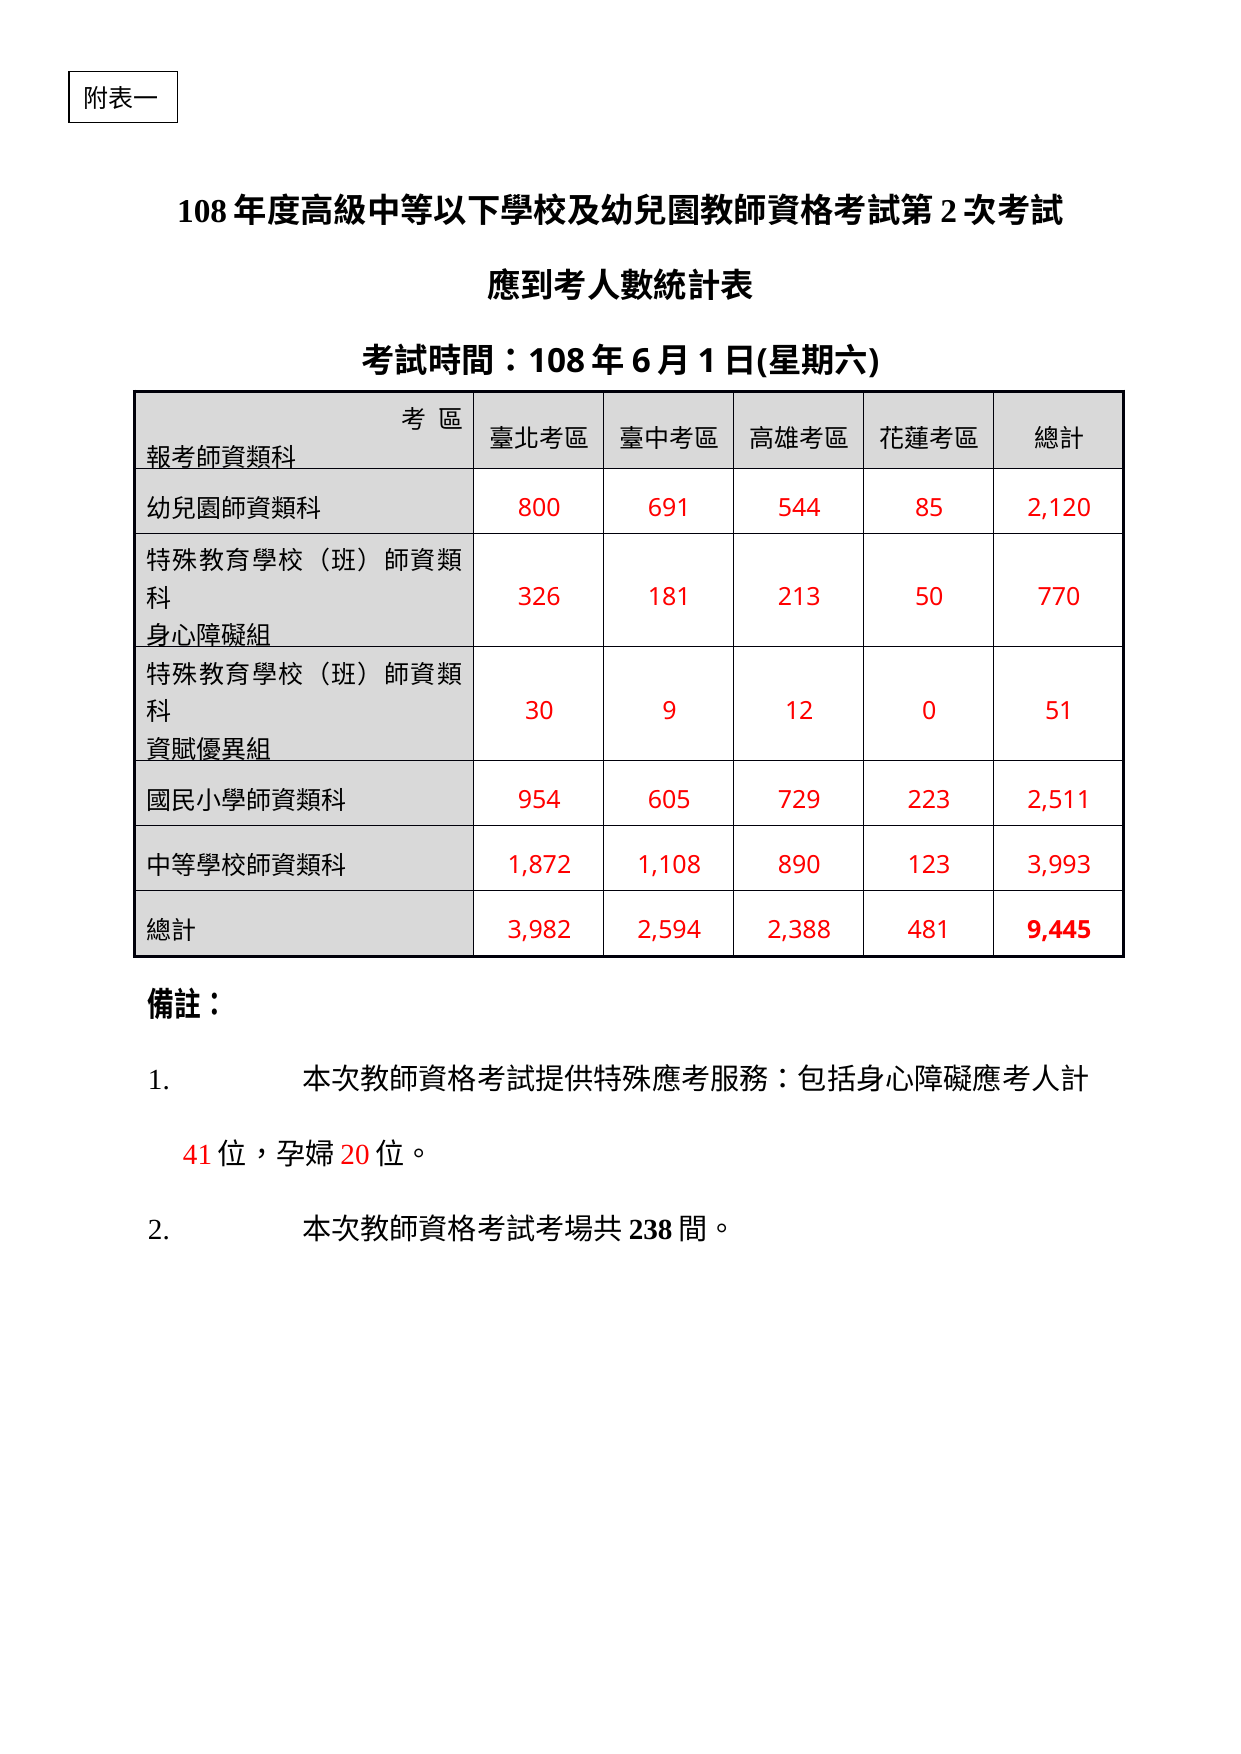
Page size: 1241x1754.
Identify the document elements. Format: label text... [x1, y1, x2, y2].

table_cell 總計 [136, 891, 473, 955]
table_header 高雄考區 [734, 393, 863, 468]
text 考試時間：108年6月1日(星期六) [148, 314, 1092, 389]
table_header 臺中考區 [604, 393, 733, 468]
table_cell 中等學校師資類科 [136, 826, 473, 890]
table_cell 123 [864, 826, 993, 890]
table_cell 12 [734, 647, 863, 760]
table_cell 50 [864, 534, 993, 646]
table_cell 223 [864, 761, 993, 825]
table_header 臺北考區 [474, 393, 603, 468]
table_cell 181 [604, 534, 733, 646]
table_cell 85 [864, 469, 993, 533]
table_cell 3,982 [474, 891, 603, 955]
table_cell 2,120 [994, 469, 1122, 533]
table_cell 954 [474, 761, 603, 825]
table_cell 729 [734, 761, 863, 825]
table_header 總計 [994, 393, 1122, 468]
table_cell 2,511 [994, 761, 1122, 825]
table_cell 9 [604, 647, 733, 760]
table_cell 605 [604, 761, 733, 825]
table_header 花蓮考區 [864, 393, 993, 468]
text 附表一 [84, 79, 163, 115]
table_cell 國民小學師資類科 [136, 761, 473, 825]
table_cell 1,872 [474, 826, 603, 890]
table_cell 幼兒園師資類科 [136, 469, 473, 533]
table_cell 1,108 [604, 826, 733, 890]
table_cell 800 [474, 469, 603, 533]
table_cell 30 [474, 647, 603, 760]
table_cell 326 [474, 534, 603, 646]
table_cell 特殊教育學校（班）師資類科 身心障礙組 [136, 534, 473, 646]
table_cell 890 [734, 826, 863, 890]
table_cell 2,388 [734, 891, 863, 955]
table_header 考 區 報考師資類科 [136, 393, 473, 468]
table_cell 特殊教育學校（班）師資類科 資賦優異組 [136, 647, 473, 760]
text 備註： [148, 958, 1092, 1033]
table_cell 544 [734, 469, 863, 533]
list 本次教師資格考試提供特殊應考服務：包括身心障礙應考人計41位，孕婦20位。 [148, 1033, 1092, 1183]
text 108年度高級中等以下學校及幼兒園教師資格考試第2次考試 [148, 164, 1092, 239]
table_cell 9,445 [994, 891, 1122, 955]
table_cell 481 [864, 891, 993, 955]
table_cell 691 [604, 469, 733, 533]
table_cell 770 [994, 534, 1122, 646]
text 應到考人數統計表 [148, 239, 1092, 314]
table_cell 51 [994, 647, 1122, 760]
table_cell 0 [864, 647, 993, 760]
table_cell 2,594 [604, 891, 733, 955]
list 本次教師資格考試考場共238間。 [148, 1183, 1092, 1258]
table_cell 3,993 [994, 826, 1122, 890]
table_cell 213 [734, 534, 863, 646]
